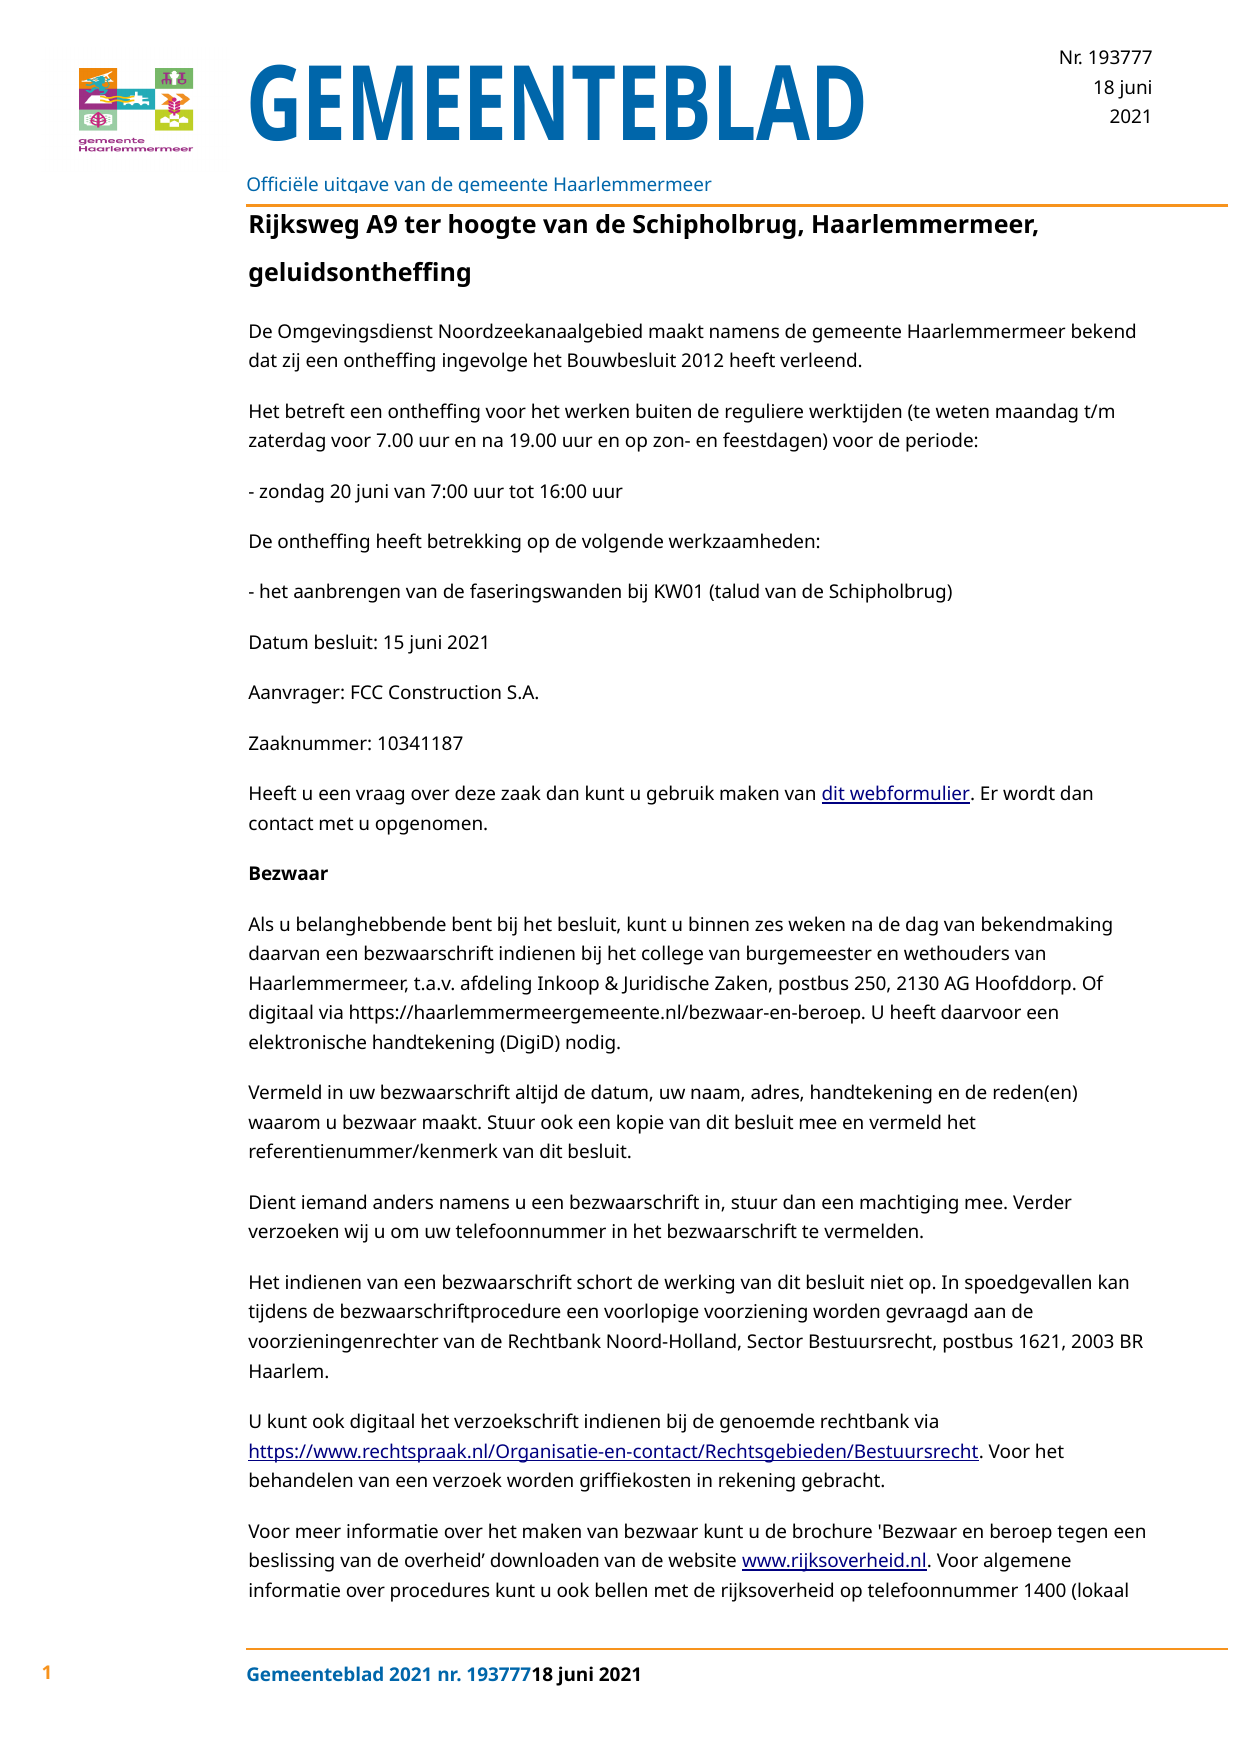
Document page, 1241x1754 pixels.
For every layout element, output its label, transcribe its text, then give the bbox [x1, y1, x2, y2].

text Dient iemand anders namens u een bezwaarschrift in, stuur dan een machtiging mee. Verder verzoeken wij u om uw telefoonnummer in het bezwaarschrift te vermelden. [248, 1189, 1152, 1244]
text Heeft u een vraag over deze zaak dan kunt u gebruik maken van dit webformulier. Er wordt dan contact met u opgenomen. [248, 780, 1152, 836]
text De Omgevingsdienst Noordzeekanaalgebied maakt namens de gemeente Haarlemmermeer bekend dat zij een ontheffing ingevolge het Bouwbesluit 2012 heeft verleend. [248, 318, 1152, 373]
text Het betreft een ontheffing voor het werken buiten de reguliere werktijden (te weten maandag t/m zaterdag voor 7.00 uur en na 19.00 uur en op zon- en feestdagen) voor de periode: [248, 398, 1152, 453]
text Bezwaar [248, 860, 1152, 886]
text Zaaknummer: 10341187 [248, 730, 1152, 756]
text - het aanbrengen van de faseringswanden bij KW01 (talud van de Schipholbrug) [248, 579, 1152, 604]
text Aanvrager: FCC Construction S.A. [248, 679, 1152, 705]
text U kunt ook digitaal het verzoekschrift indienen bij de genoemde rechtbank via https://www.rechtspraak.nl/Organisatie-en-contact/Rechtsgebieden/Bestuursrecht. Voor het behandelen van een verzoek worden griffiekosten in rekening gebracht. [248, 1408, 1152, 1493]
text Het indienen van een bezwaarschrift schort de werking van dit besluit niet op. In spoedgevallen kan tijdens de bezwaarschriftprocedure een voorlopige voorziening worden gevraagd aan de voorzieningenrechter van de Rechtbank Noord-Holland, Sector Bestuursrecht, postbus 1621, 2003 BR Haarlem. [248, 1269, 1152, 1384]
text De ontheffing heeft betrekking op de volgende werkzaamheden: [248, 528, 1152, 554]
text - zondag 20 juni van 7:00 uur tot 16:00 uur [248, 478, 1152, 504]
text Datum besluit: 15 juni 2021 [248, 629, 1152, 655]
picture [41, 47, 231, 172]
text Als u belanghebbende bent bij het besluit, kunt u binnen zes weken na de dag van bekendmaking daarvan een bezwaarschrift indienen bij het college van burgemeester en wethouders van Haarlemmermeer, t.a.v. afdeling Inkoop & Juridische Zaken, postbus 250, 2130 AG Hoofddorp. Of digitaal via https://haarlemmermeergemeente.nl/bezwaar-en-beroep. U heeft daarvoor een elektronische handtekening (DigiD) nodig. [248, 911, 1152, 1055]
text Rijksweg A9 ter hoogte van de Schipholbrug, Haarlemmermeer, geluidsontheffing [248, 207, 1152, 288]
text Vermeld in uw bezwaarschrift altijd de datum, uw naam, adres, handtekening en de reden(en) waarom u bezwaar maakt. Stuur ook een kopie van dit besluit mee en vermeld het referentienummer/kenmerk van dit besluit. [248, 1079, 1152, 1164]
text Voor meer informatie over het maken van bezwaar kunt u de brochure 'Bezwaar en beroep tegen een beslissing van de overheid’ downloaden van de website www.rijksoverheid.nl. Voor algemene informatie over procedures kunt u ook bellen met de rijksoverheid op telefoonnummer 1400 (lokaal [248, 1518, 1152, 1603]
